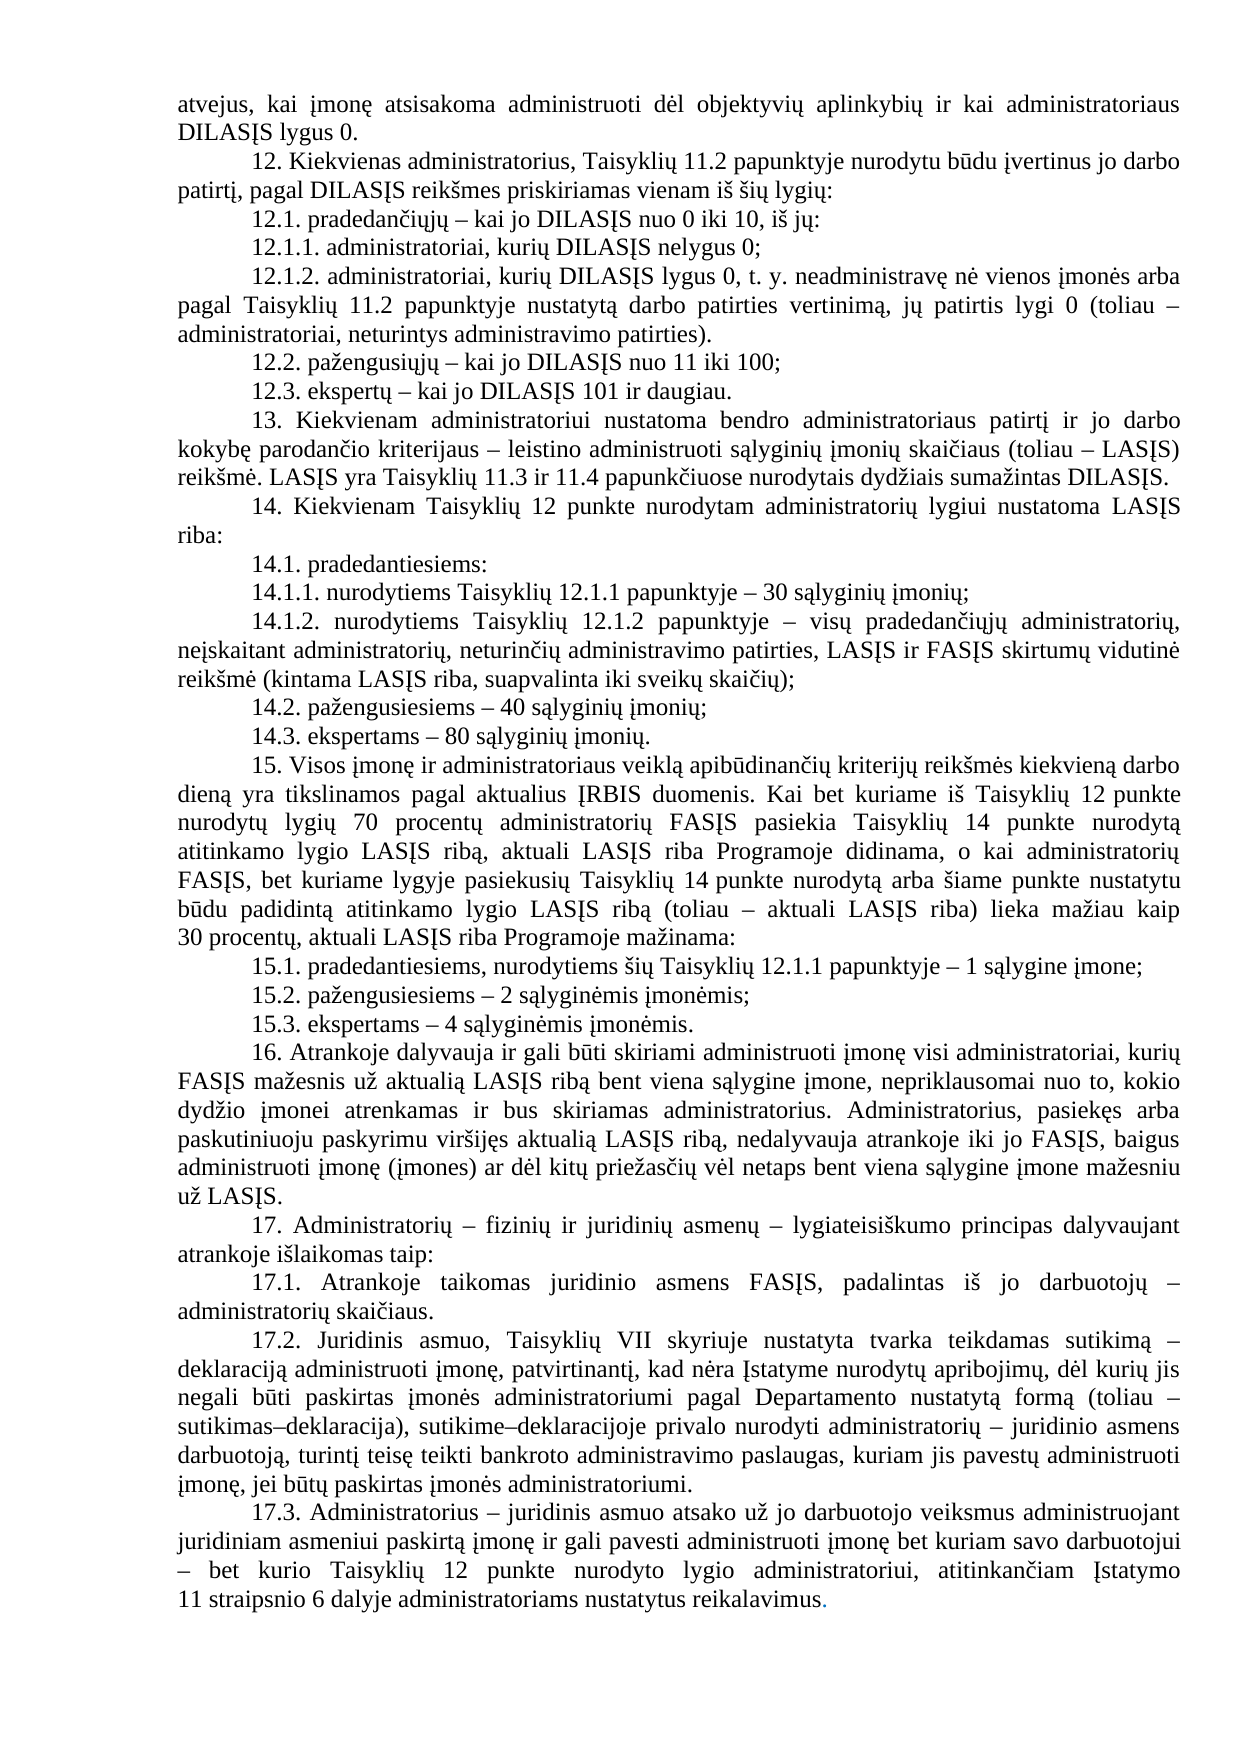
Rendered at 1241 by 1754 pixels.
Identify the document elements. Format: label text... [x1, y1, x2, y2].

text 12.1.2. administratoriai, kurių DILASĮS lygus 0, t. y. neadministravę nė vienos įmonės arba pagal Taisyklių 11.2 papunktyje nustatytą darbo patirties vertinimą, jų patirtis lygi 0 (toliau – administratoriai, neturintys administravimo patirties). [177, 261, 1181, 347]
text 15.3. ekspertams – 4 sąlyginėmis įmonėmis. [177, 1009, 1181, 1037]
text 14.3. ekspertams – 80 sąlyginių įmonių. [177, 721, 1181, 750]
text 17.3. Administratorius – juridinis asmuo atsako už jo darbuotojo veiksmus administruojant juridiniam asmeniui paskirtą įmonę ir gali pavesti administruoti įmonę bet kuriam savo darbuotojui – bet kurio Taisyklių 12 punkte nurodyto lygio administratoriui, atitinkančiam Įstatymo 11 straipsnio 6 dalyje administratoriams nustatytus reikalavimus. [177, 1497, 1181, 1612]
text 15.1. pradedantiesiems, nurodytiems šių Taisyklių 12.1.1 papunktyje – 1 sąlygine įmone; [177, 951, 1181, 980]
text 12. Kiekvienas administratorius, Taisyklių 11.2 papunktyje nurodytu būdu įvertinus jo darbo patirtį, pagal DILASĮS reikšmes priskiriamas vienam iš šių lygių: [177, 146, 1181, 204]
text 17.2. Juridinis asmuo, Taisyklių VII skyriuje nustatyta tvarka teikdamas sutikimą – deklaraciją administruoti įmonę, patvirtinantį, kad nėra Įstatyme nurodytų apribojimų, dėl kurių jis negali būti paskirtas įmonės administratoriumi pagal Departamento nustatytą formą (toliau – sutikimas–deklaracija), sutikime–deklaracijoje privalo nurodyti administratorių – juridinio asmens darbuotoją, turintį teisę teikti bankroto administravimo paslaugas, kuriam jis pavestų administruoti įmonę, jei būtų paskirtas įmonės administratoriumi. [177, 1325, 1181, 1497]
text 12.2. pažengusiųjų – kai jo DILASĮS nuo 11 iki 100; [177, 347, 1181, 376]
text 17.1. Atrankoje taikomas juridinio asmens FASĮS, padalintas iš jo darbuotojų – administratorių skaičiaus. [177, 1267, 1181, 1325]
text atvejus, kai įmonę atsisakoma administruoti dėl objektyvių aplinkybių ir kai administratoriaus DILASĮS lygus 0. [177, 89, 1181, 146]
text 13. Kiekvienam administratoriui nustatoma bendro administratoriaus patirtį ir jo darbo kokybę parodančio kriterijaus – leistino administruoti sąlyginių įmonių skaičiaus (toliau – LASĮS) reikšmė. LASĮS yra Taisyklių 11.3 ir 11.4 papunkčiuose nurodytais dydžiais sumažintas DILASĮS. [177, 405, 1181, 491]
text 15. Visos įmonę ir administratoriaus veiklą apibūdinančių kriterijų reikšmės kiekvieną darbo dieną yra tikslinamos pagal aktualius ĮRBIS duomenis. Kai bet kuriame iš Taisyklių 12 punkte nurodytų lygių 70 procentų administratorių FASĮS pasiekia Taisyklių 14 punkte nurodytą atitinkamo lygio LASĮS ribą, aktuali LASĮS riba Programoje didinama, o kai administratorių FASĮS, bet kuriame lygyje pasiekusių Taisyklių 14 punkte nurodytą arba šiame punkte nustatytu būdu padidintą atitinkamo lygio LASĮS ribą (toliau – aktuali LASĮS riba) lieka mažiau kaip 30 procentų, aktuali LASĮS riba Programoje mažinama: [177, 750, 1181, 951]
text 14. Kiekvienam Taisyklių 12 punkte nurodytam administratorių lygiui nustatoma LASĮS riba: [177, 491, 1181, 549]
text 14.2. pažengusiesiems – 40 sąlyginių įmonių; [177, 692, 1181, 721]
text 12.3. ekspertų – kai jo DILASĮS 101 ir daugiau. [177, 376, 1181, 405]
text 16. Atrankoje dalyvauja ir gali būti skiriami administruoti įmonę visi administratoriai, kurių FASĮS mažesnis už aktualią LASĮS ribą bent viena sąlygine įmone, nepriklausomai nuo to, kokio dydžio įmonei atrenkamas ir bus skiriamas administratorius. Administratorius, pasiekęs arba paskutiniuoju paskyrimu viršijęs aktualią LASĮS ribą, nedalyvauja atrankoje iki jo FASĮS, baigus administruoti įmonę (įmones) ar dėl kitų priežasčių vėl netaps bent viena sąlygine įmone mažesniu už LASĮS. [177, 1037, 1181, 1210]
text 12.1. pradedančiųjų – kai jo DILASĮS nuo 0 iki 10, iš jų: [177, 204, 1181, 232]
text 14.1.2. nurodytiems Taisyklių 12.1.2 papunktyje – visų pradedančiųjų administratorių, neįskaitant administratorių, neturinčių administravimo patirties, LASĮS ir FASĮS skirtumų vidutinė reikšmė (kintama LASĮS riba, suapvalinta iki sveikų skaičių); [177, 606, 1181, 692]
text 14.1.1. nurodytiems Taisyklių 12.1.1 papunktyje – 30 sąlyginių įmonių; [177, 577, 1181, 606]
text 14.1. pradedantiesiems: [177, 549, 1181, 577]
text 17. Administratorių – fizinių ir juridinių asmenų – lygiateisiškumo principas dalyvaujant atrankoje išlaikomas taip: [177, 1210, 1181, 1267]
text 12.1.1. administratoriai, kurių DILASĮS nelygus 0; [177, 232, 1181, 261]
text 15.2. pažengusiesiems – 2 sąlyginėmis įmonėmis; [177, 980, 1181, 1009]
